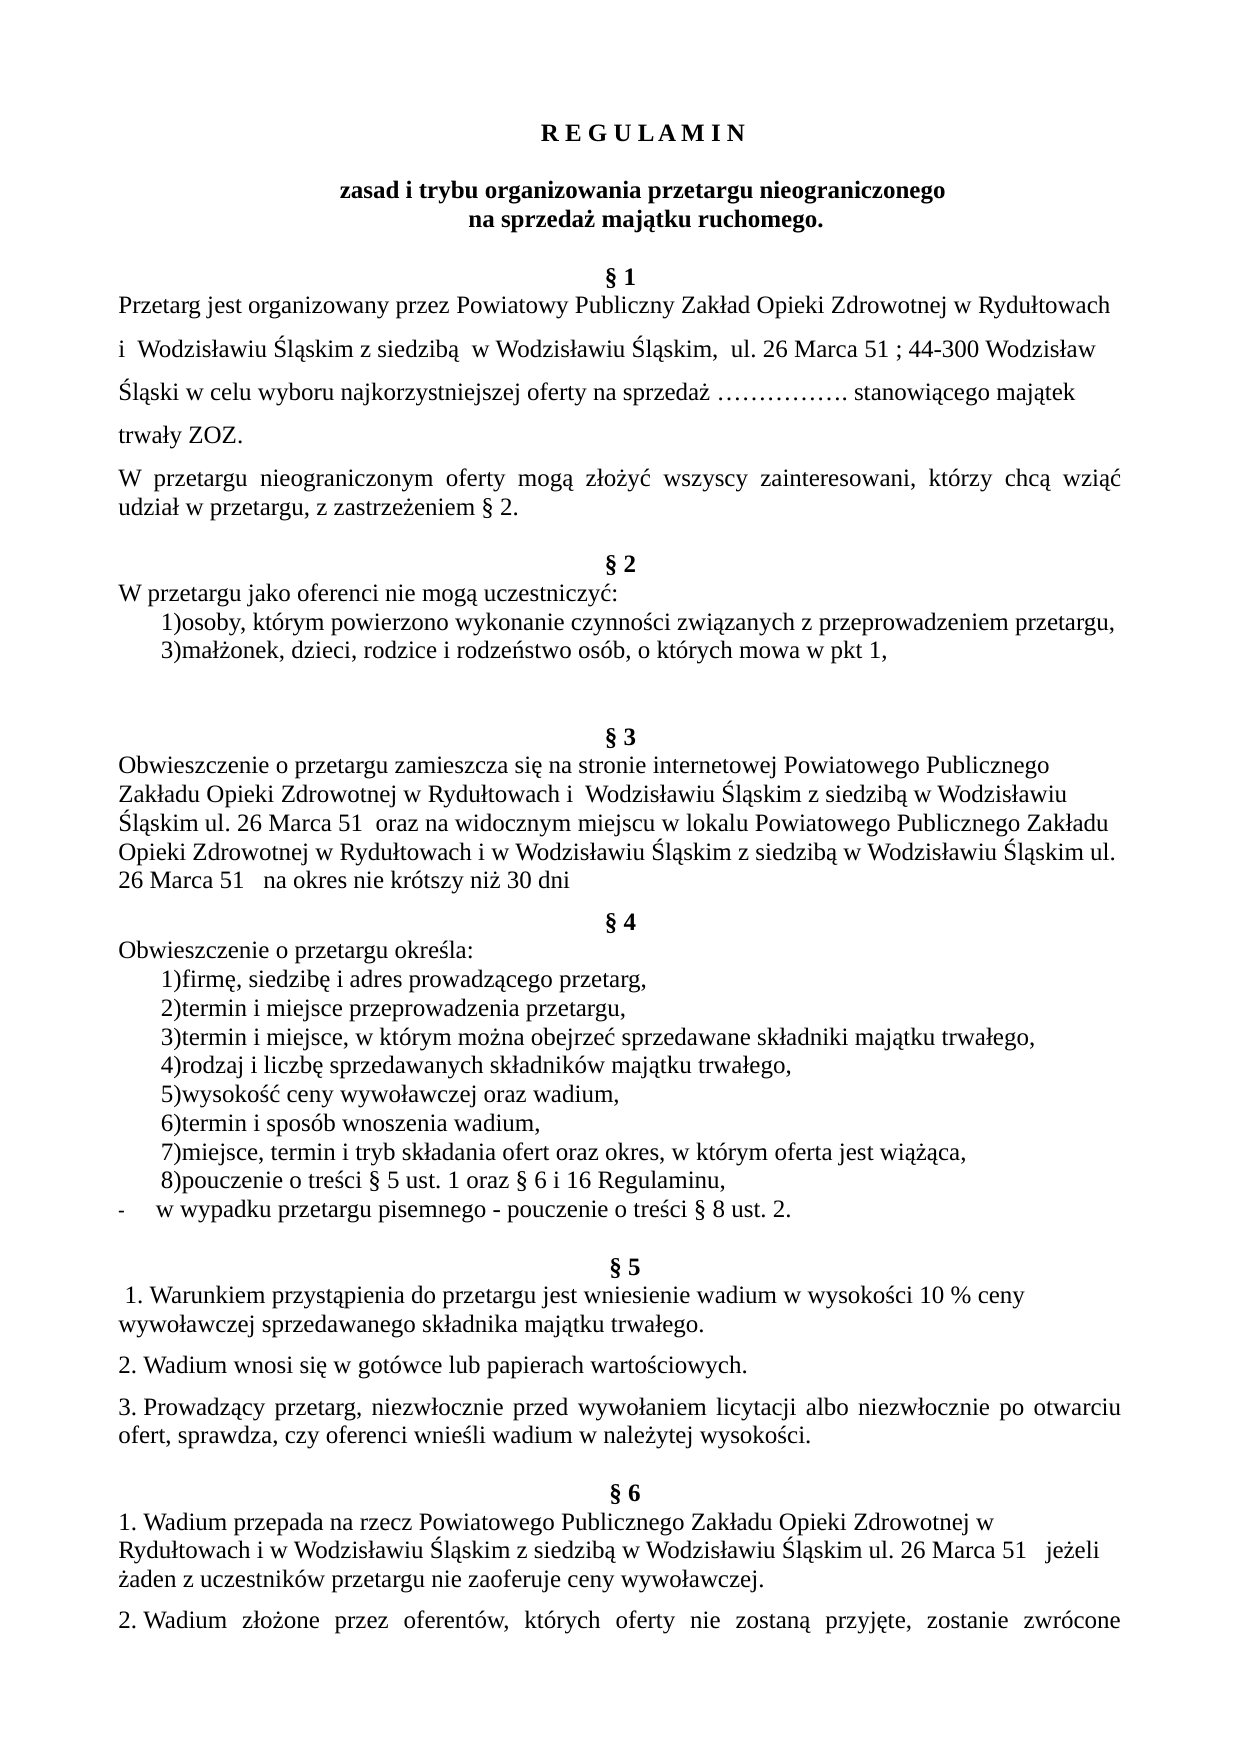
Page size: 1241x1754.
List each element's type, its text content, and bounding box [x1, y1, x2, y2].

subtitle zasad i trybu organizowania przetargu nieograniczonego na sprzedaż majątku ruchomego. [118, 176, 1122, 233]
text 5) wysokość ceny wywoławczej oraz wadium, [118, 1079, 1122, 1108]
list w wypadku przetargu pisemnego - pouczenie o treści § 8 ust. 2. [118, 1194, 1122, 1223]
text Przetarg jest organizowany przez Powiatowy Publiczny Zakład Opieki Zdrowotnej w Rydułtowach i Wodzisławiu Śląskim z siedzibą w Wodzisławiu Śląskim, ul. 26 Marca 51 ; 44-300 Wodzisław Śląski w celu wyboru najkorzystniejszej oferty na sprzedaż ……………. stanowiącego majątek trwały ZOZ. [118, 291, 1122, 449]
text 3) termin i miejsce, w którym można obejrzeć sprzedawane składniki majątku trwałego, [118, 1022, 1122, 1051]
text § 1 [118, 262, 1122, 291]
text § 5 [127, 1252, 1122, 1281]
text 1) firmę, siedzibę i adres prowadzącego przetarg, [118, 964, 1122, 993]
text 8) pouczenie o treści § 5 ust. 1 oraz § 6 i 16 Regulaminu, [118, 1166, 1122, 1194]
text 1. Wadium przepada na rzecz Powiatowego Publicznego Zakładu Opieki Zdrowotnej w Rydułtowach i w Wodzisławiu Śląskim z siedzibą w Wodzisławiu Śląskim ul. 26 Marca 51 jeżeli żaden z uczestników przetargu nie zaoferuje ceny wywoławczej. [118, 1507, 1122, 1593]
text § 2 [118, 549, 1122, 578]
subtitle R E G U L A M I N [118, 118, 1122, 147]
text W przetargu nieograniczonym oferty mogą złożyć wszyscy zainteresowani, którzy chcą wziąć udział w przetargu, z zastrzeżeniem § 2. [118, 463, 1122, 521]
text Obwieszczenie o przetargu zamieszcza się na stronie internetowej Powiatowego Publicznego Zakładu Opieki Zdrowotnej w Rydułtowach i Wodzisławiu Śląskim z siedzibą w Wodzisławiu Śląskim ul. 26 Marca 51 oraz na widocznym miejscu w lokalu Powiatowego Publicznego Zakładu Opieki Zdrowotnej w Rydułtowach i w Wodzisławiu Śląskim z siedzibą w Wodzisławiu Śląskim ul. 26 Marca 51 na okres nie krótszy niż 30 dni [118, 751, 1122, 894]
text Obwieszczenie o przetargu określa: [118, 936, 1122, 964]
text 1. Warunkiem przystąpienia do przetargu jest wniesienie wadium w wysokości 10 % ceny wywoławczej sprzedawanego składnika majątku trwałego. [118, 1281, 1122, 1338]
text 3. Prowadzący przetarg, niezwłocznie przed wywołaniem licytacji albo niezwłocznie po otwarciu ofert, sprawdza, czy oferenci wnieśli wadium w należytej wysokości. [118, 1392, 1122, 1449]
text § 4 [118, 907, 1122, 936]
text 2. Wadium złożone przez oferentów, których oferty nie zostaną przyjęte, zostanie zwrócone [118, 1606, 1122, 1634]
text 6) termin i sposób wnoszenia wadium, [118, 1108, 1122, 1137]
text 2) termin i miejsce przeprowadzenia przetargu, [118, 993, 1122, 1022]
text 4) rodzaj i liczbę sprzedawanych składników majątku trwałego, [118, 1051, 1122, 1079]
text § 3 [118, 722, 1122, 751]
text 7) miejsce, termin i tryb składania ofert oraz okres, w którym oferta jest wiążąca, [118, 1137, 1122, 1166]
text 1) osoby, którym powierzono wykonanie czynności związanych z przeprowadzeniem przetargu, [118, 607, 1122, 636]
text § 6 [127, 1478, 1122, 1507]
text 3) małżonek, dzieci, rodzice i rodzeństwo osób, o których mowa w pkt 1, [118, 636, 1122, 664]
text 2. Wadium wnosi się w gotówce lub papierach wartościowych. [118, 1351, 1122, 1379]
text W przetargu jako oferenci nie mogą uczestniczyć: [118, 578, 1122, 607]
